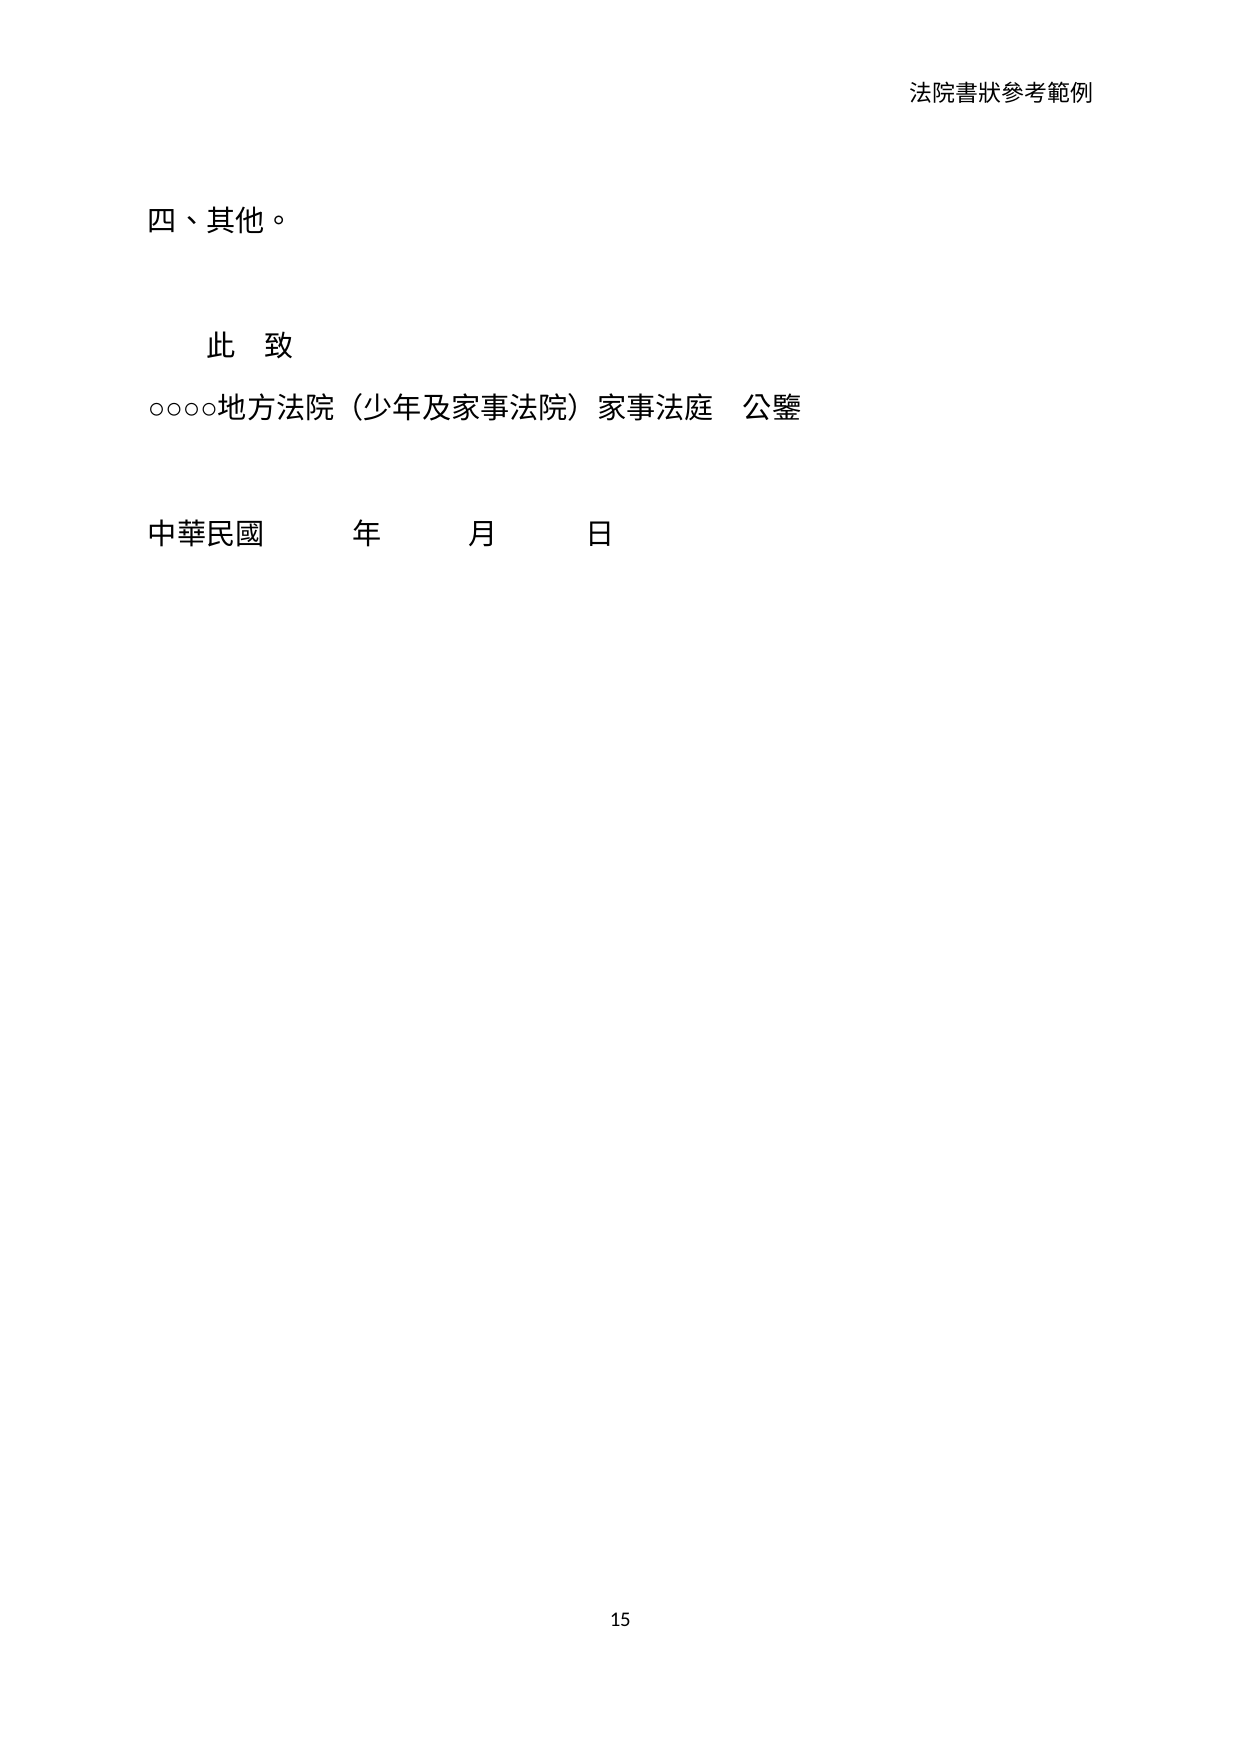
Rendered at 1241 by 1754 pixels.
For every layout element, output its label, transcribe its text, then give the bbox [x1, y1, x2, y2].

text 此 致 [148, 302, 1092, 365]
text 四、其他。 [148, 177, 1092, 240]
text ○○○○地方法院（少年及家事法院）家事法庭 公鑒 [148, 365, 1092, 427]
text 中華民國 年 月 日 [148, 490, 1092, 552]
